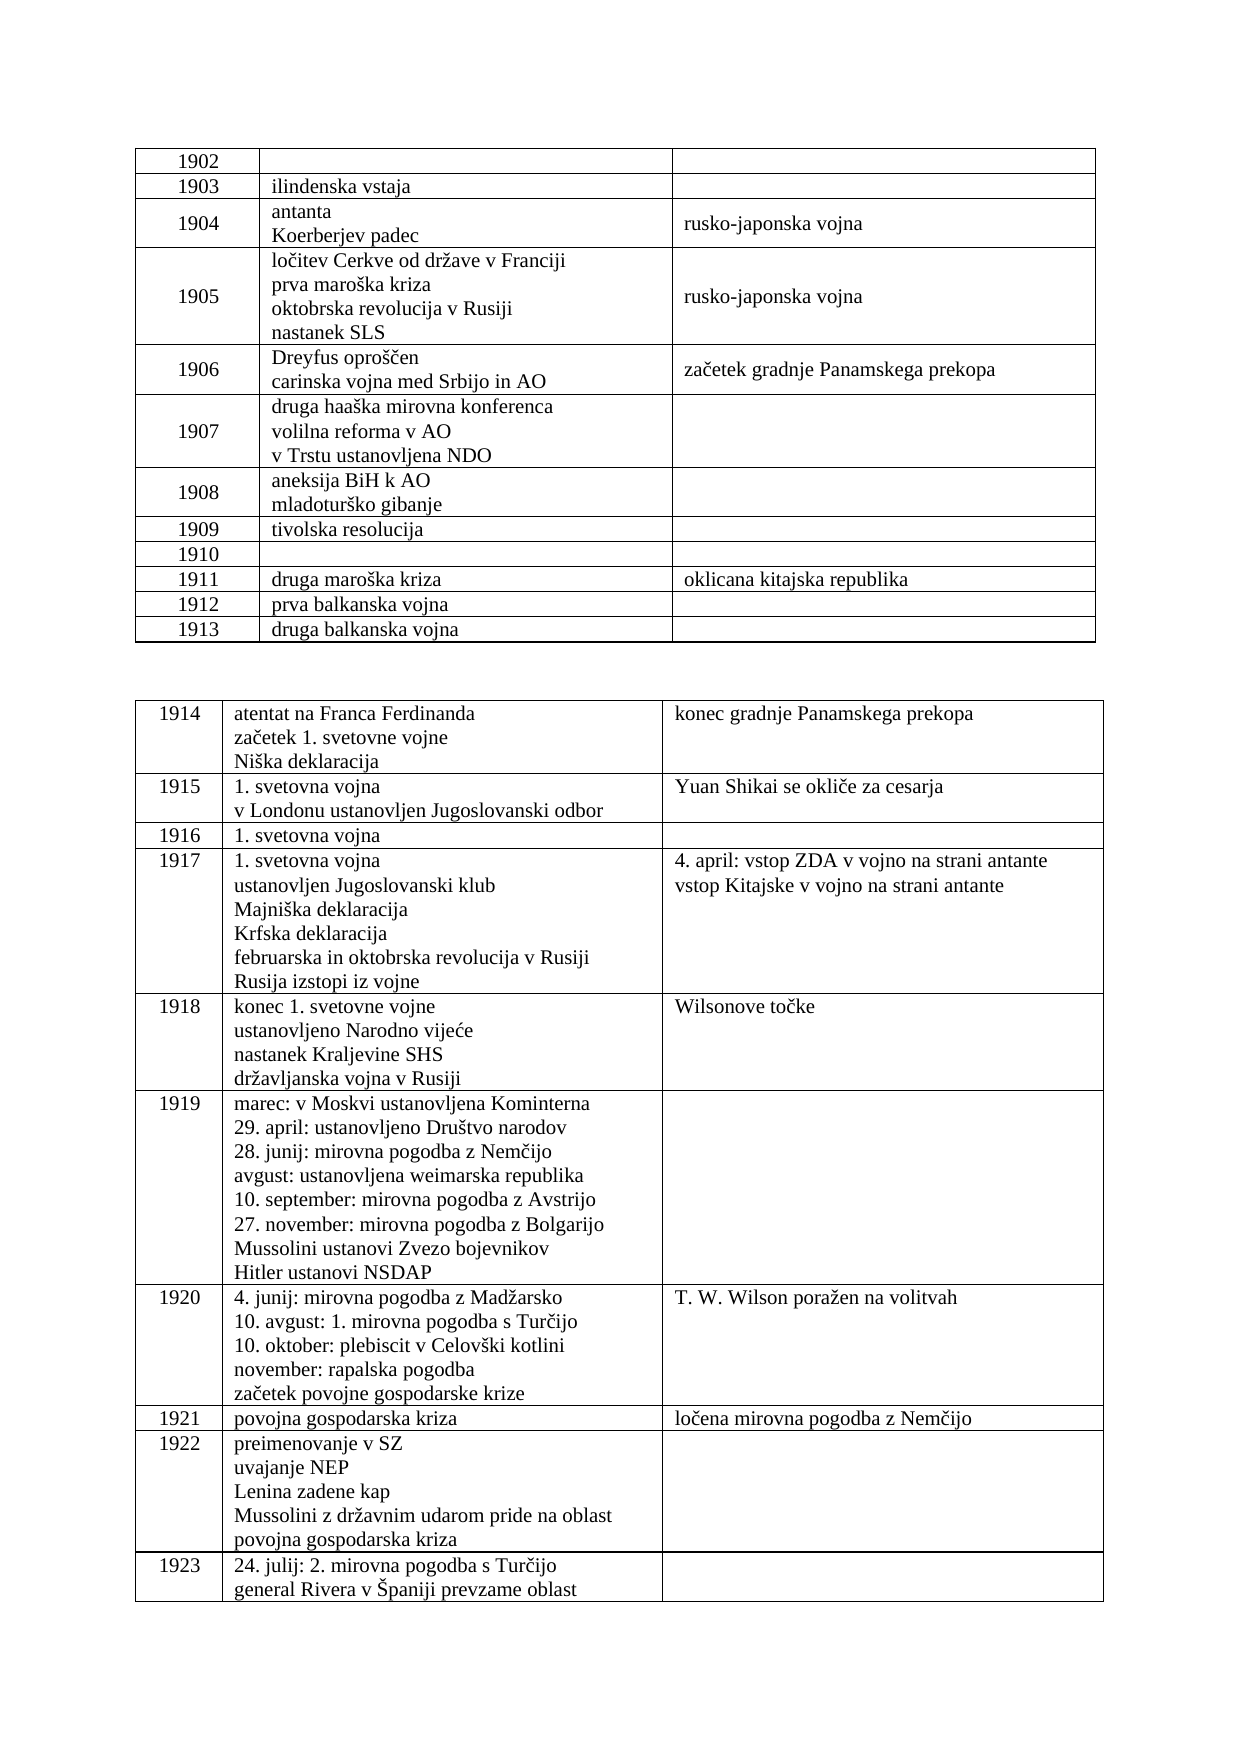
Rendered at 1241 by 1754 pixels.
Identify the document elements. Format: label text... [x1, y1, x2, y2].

table_cell [673, 517, 1095, 541]
table_cell antanta Koerberjev padec [260, 199, 672, 247]
table_cell 24. julij: 2. mirovna pogodba s Turčijo general Rivera v Španiji prevzame oblast [223, 1553, 662, 1601]
table_cell 1903 [136, 174, 259, 198]
table_cell 1916 [136, 823, 222, 847]
table_cell [260, 149, 672, 173]
table_cell rusko-japonska vojna [673, 248, 1095, 344]
table_cell rusko-japonska vojna [673, 199, 1095, 247]
table_cell druga haaška mirovna konferenca volilna reforma v AO v Trstu ustanovljena NDO [260, 395, 672, 467]
table_cell prva balkanska vojna [260, 592, 672, 616]
table_cell ločena mirovna pogodba z Nemčijo [663, 1406, 1103, 1430]
table_cell 1. svetovna vojna ustanovljen Jugoslovanski klub Majniška deklaracija Krfska deklaracija februarska in oktobrska revolucija v Rusiji Rusija izstopi iz vojne [223, 849, 662, 993]
table_cell [673, 149, 1095, 173]
table_cell 1912 [136, 592, 259, 616]
table_cell 1919 [136, 1091, 222, 1284]
table_cell 1911 [136, 567, 259, 591]
table_cell 1913 [136, 617, 259, 641]
table_cell 1. svetovna vojna [223, 823, 662, 847]
table_cell začetek gradnje Panamskega prekopa [673, 345, 1095, 393]
table_cell Wilsonove točke [663, 994, 1103, 1090]
table_cell [663, 1091, 1103, 1284]
table_cell 1. svetovna vojna v Londonu ustanovljen Jugoslovanski odbor [223, 774, 662, 822]
table_cell 1909 [136, 517, 259, 541]
table_cell ločitev Cerkve od države v Franciji prva maroška kriza oktobrska revolucija v Rusiji nastanek SLS [260, 248, 672, 344]
table_cell oklicana kitajska republika [673, 567, 1095, 591]
table_cell [673, 592, 1095, 616]
table_cell 1923 [136, 1553, 222, 1601]
table_cell 1902 [136, 149, 259, 173]
table_cell tivolska resolucija [260, 517, 672, 541]
table_header atentat na Franca Ferdinanda začetek 1. svetovne vojne Niška deklaracija [223, 701, 662, 773]
table_cell 1917 [136, 849, 222, 993]
table_cell Yuan Shikai se okliče za cesarja [663, 774, 1103, 822]
table_cell 1918 [136, 994, 222, 1090]
table_cell [663, 1553, 1103, 1601]
table_cell [663, 1431, 1103, 1551]
table_cell [673, 395, 1095, 467]
table_cell ilindenska vstaja [260, 174, 672, 198]
table_cell 1915 [136, 774, 222, 822]
table_cell 1907 [136, 395, 259, 467]
table_cell druga balkanska vojna [260, 617, 672, 641]
table_cell [673, 542, 1095, 566]
table_cell [260, 542, 672, 566]
table_cell T. W. Wilson poražen na volitvah [663, 1285, 1103, 1405]
table_cell 1920 [136, 1285, 222, 1405]
table_cell 4. april: vstop ZDA v vojno na strani antante vstop Kitajske v vojno na strani antante [663, 849, 1103, 993]
table_cell 1910 [136, 542, 259, 566]
table_cell [673, 174, 1095, 198]
table_cell marec: v Moskvi ustanovljena Kominterna 29. april: ustanovljeno Društvo narodov 28. junij: mirovna pogodba z Nemčijo avgust: ustanovljena weimarska republika 10. september: mirovna pogodba z Avstrijo 27. november: mirovna pogodba z Bolgarijo Mussolini ustanovi Zvezo bojevnikov Hitler ustanovi NSDAP [223, 1091, 662, 1284]
table_cell 1922 [136, 1431, 222, 1551]
table_cell 1906 [136, 345, 259, 393]
table_cell [663, 823, 1103, 847]
table_cell 1908 [136, 468, 259, 516]
table_cell preimenovanje v SZ uvajanje NEP Lenina zadene kap Mussolini z državnim udarom pride na oblast povojna gospodarska kriza [223, 1431, 662, 1551]
table_cell druga maroška kriza [260, 567, 672, 591]
table_cell 1921 [136, 1406, 222, 1430]
table_cell 1904 [136, 199, 259, 247]
table_cell konec 1. svetovne vojne ustanovljeno Narodno vijeće nastanek Kraljevine SHS državljanska vojna v Rusiji [223, 994, 662, 1090]
table_cell 4. junij: mirovna pogodba z Madžarsko 10. avgust: 1. mirovna pogodba s Turčijo 10. oktober: plebiscit v Celovški kotlini november: rapalska pogodba začetek povojne gospodarske krize [223, 1285, 662, 1405]
table_header 1914 [136, 701, 222, 773]
table_cell Dreyfus oproščen carinska vojna med Srbijo in AO [260, 345, 672, 393]
table_cell 1905 [136, 248, 259, 344]
table_cell aneksija BiH k AO mladoturško gibanje [260, 468, 672, 516]
table_header konec gradnje Panamskega prekopa [663, 701, 1103, 773]
table_cell povojna gospodarska kriza [223, 1406, 662, 1430]
table_cell [673, 468, 1095, 516]
table_cell [673, 617, 1095, 641]
